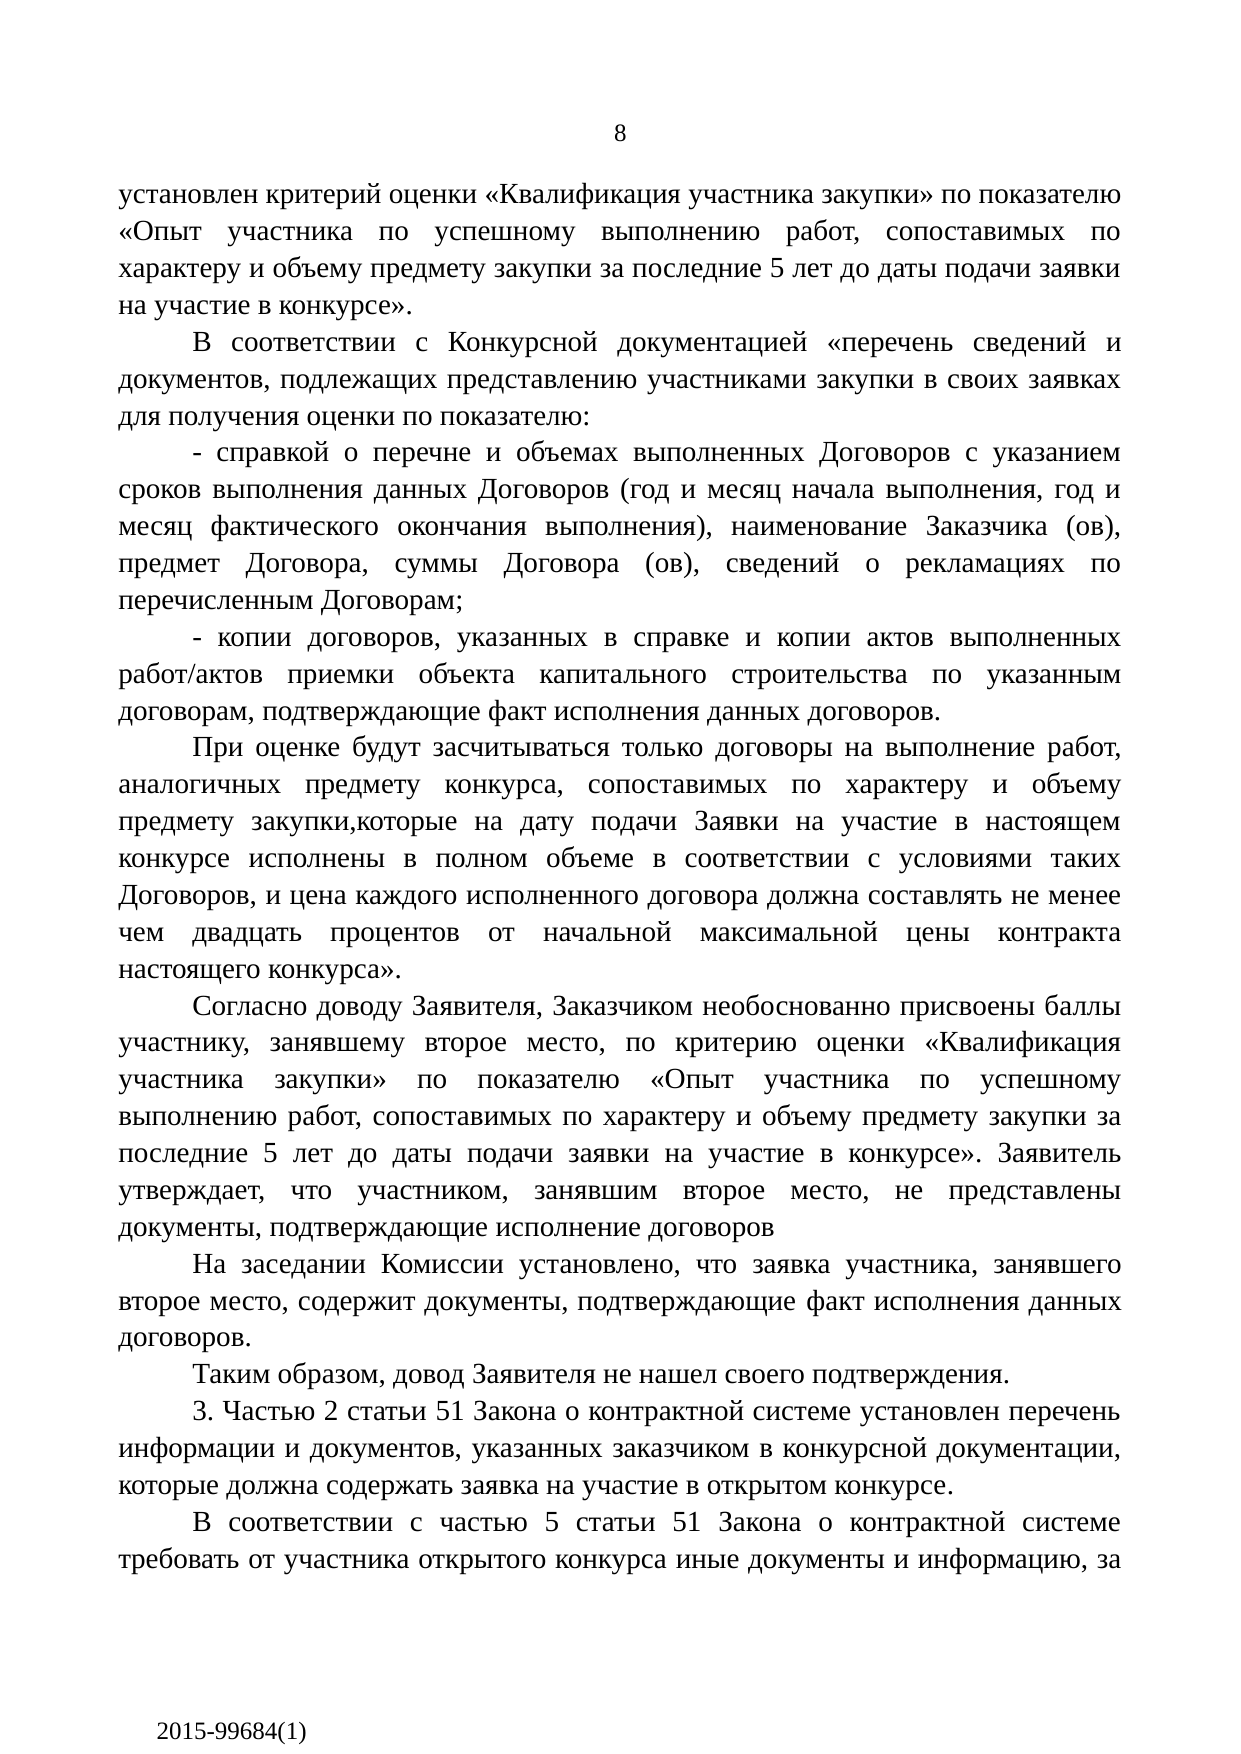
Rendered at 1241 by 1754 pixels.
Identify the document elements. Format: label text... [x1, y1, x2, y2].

text В соответствии с частью 5 статьи 51 Закона о контрактной системе требовать от участника открытого конкурса иные документы и информацию, за [118, 1504, 1122, 1574]
text установлен критерий оценки «Квалификация участника закупки» по показателю «Опыт участника по успешному выполнению работ, сопоставимых по характеру и объему предмету закупки за последние 5 лет до даты подачи заявки на участие в конкурсе». [118, 176, 1122, 321]
text 3. Частью 2 статьи 51 Закона о контрактной системе установлен перечень информации и документов, указанных заказчиком в конкурсной документации, которые должна содержать заявка на участие в открытом конкурсе. [118, 1393, 1122, 1501]
text Согласно доводу Заявителя, Заказчиком необоснованно присвоены баллы участнику, занявшему второе место, по критерию оценки «Квалификация участника закупки» по показателю «Опыт участника по успешному выполнению работ, сопоставимых по характеру и объему предмету закупки за последние 5 лет до даты подачи заявки на участие в конкурсе». Заявитель утверждает, что участником, занявшим второе место, не представлены документы, подтверждающие исполнение договоров [118, 988, 1122, 1242]
text Таким образом, довод Заявителя не нашел своего подтверждения. [118, 1356, 1122, 1390]
text В соответствии с Конкурсной документацией «перечень сведений и документов, подлежащих представлению участниками закупки в своих заявках для получения оценки по показателю: [118, 324, 1122, 431]
text - справкой о перечне и объемах выполненных Договоров с указанием сроков выполнения данных Договоров (год и месяц начала выполнения, год и месяц фактического окончания выполнения), наименование Заказчика (ов), предмет Договора, суммы Договора (ов), сведений о рекламациях по перечисленным Договорам; [118, 434, 1122, 616]
text На заседании Комиссии установлено, что заявка участника, занявшего второе место, содержит документы, подтверждающие факт исполнения данных договоров. [118, 1246, 1122, 1353]
text При оценке будут засчитываться только договоры на выполнение работ, аналогичных предмету конкурса, сопоставимых по характеру и объему предмету закупки,которые на дату подачи Заявки на участие в настоящем конкурсе исполнены в полном объеме в соответствии с условиями таких Договоров, и цена каждого исполненного договора должна составлять не менее чем двадцать процентов от начальной максимальной цены контракта настоящего конкурса». [118, 729, 1122, 984]
text - копии договоров, указанных в справке и копии актов выполненных работ/актов приемки объекта капитального строительства по указанным договорам, подтверждающие факт исполнения данных договоров. [118, 619, 1122, 726]
